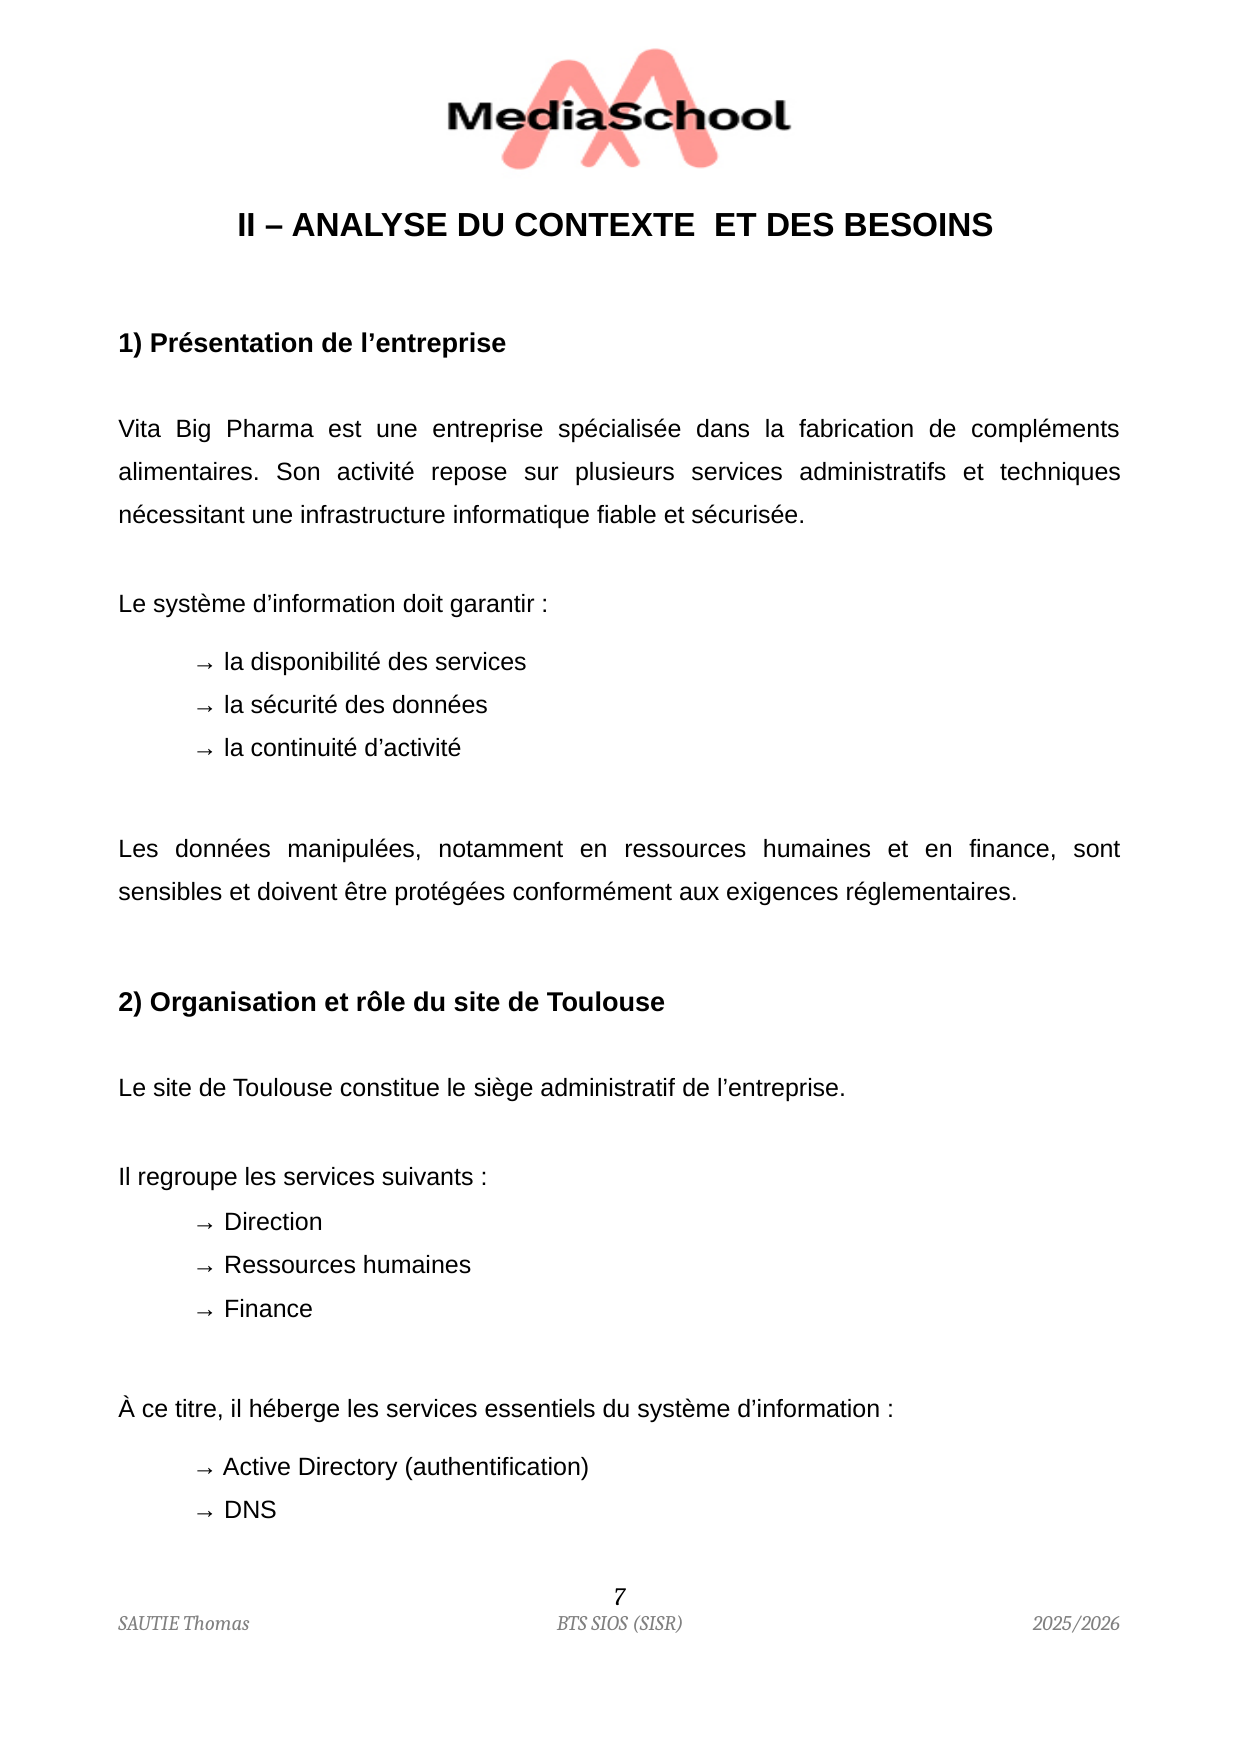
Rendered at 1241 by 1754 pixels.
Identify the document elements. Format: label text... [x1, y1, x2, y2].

text Le site de Toulouse constitue le siège administratif de l’entreprise. [118, 1072, 1122, 1101]
text Vita Big Pharma est une entreprise spécialisée dans la fabrication de compléments alimentaires. Son activité repose sur plusieurs services administratifs et techniques nécessitant une infrastructure informatique fiable et sécurisée. [118, 414, 1122, 529]
list → DNS [162, 1495, 1122, 1524]
subtitle II – ANALYSE DU CONTEXTE ET DES BESOINS [118, 205, 1122, 243]
list → la disponibilité des services [162, 647, 1122, 676]
text Il regroupe les services suivants : [118, 1161, 1122, 1190]
picture [399, 37, 841, 185]
list → la sécurité des données [162, 690, 1122, 719]
list → Direction [162, 1207, 1122, 1236]
list → Active Directory (authentification) [162, 1452, 1122, 1481]
list → Ressources humaines [162, 1250, 1122, 1279]
text Le système d’information doit garantir : [118, 589, 1122, 618]
subtitle 2) Organisation et rôle du site de Toulouse [118, 986, 1122, 1017]
list → la continuité d’activité [162, 733, 1122, 762]
subtitle 1) Présentation de l’entreprise [118, 327, 1122, 358]
text Les données manipulées, notamment en ressources humaines et en finance, sont sensibles et doivent être protégées conformément aux exigences réglementaires. [118, 834, 1122, 906]
text À ce titre, il héberge les services essentiels du système d’information : [118, 1394, 1122, 1423]
list → Finance [162, 1293, 1122, 1322]
